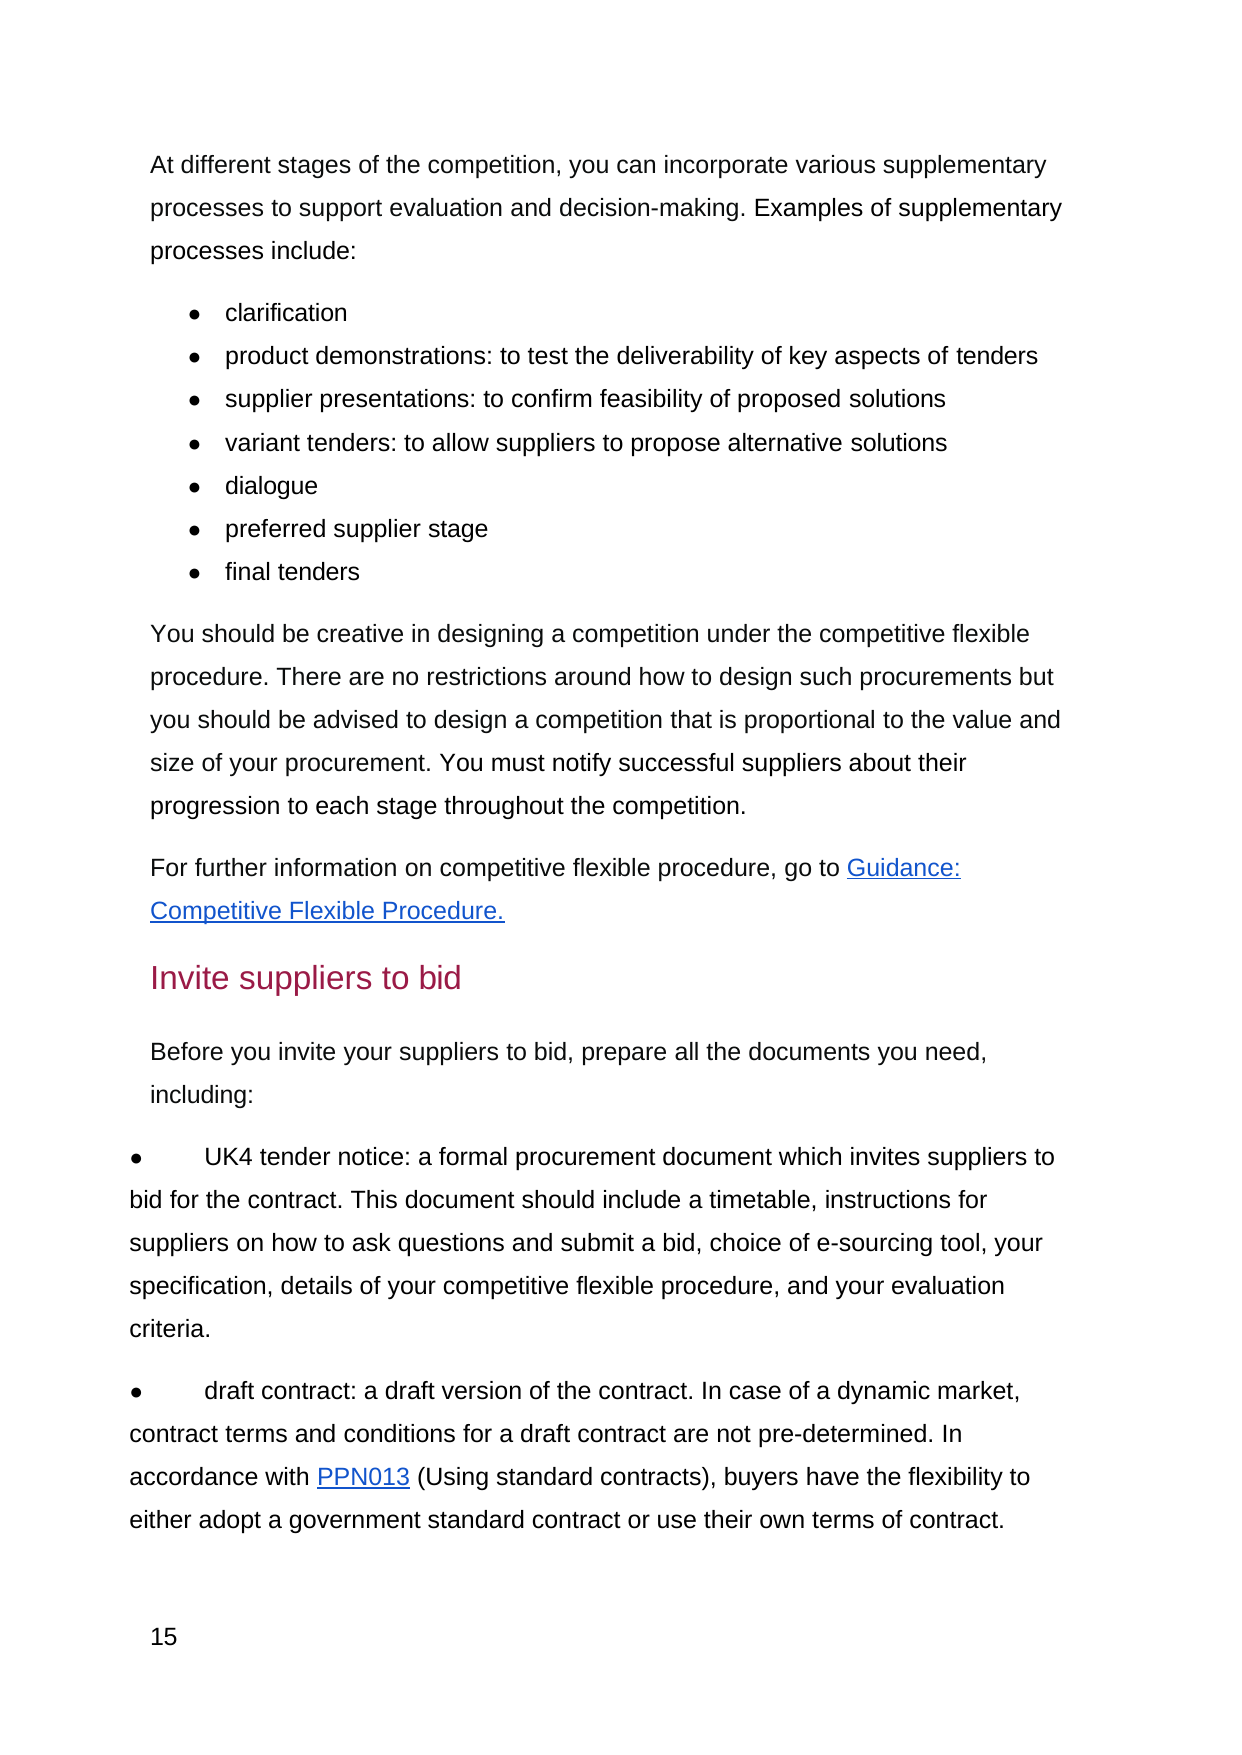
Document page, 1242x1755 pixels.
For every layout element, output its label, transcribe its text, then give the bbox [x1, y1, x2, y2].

subtitle Invite suppliers to bid [150, 958, 1139, 997]
list preferred supplier stage [187, 514, 1139, 542]
list clarification [187, 298, 1139, 327]
list dialogue [187, 471, 1139, 499]
text Before you invite your suppliers to bid, prepare all the documents you need, including: [150, 1037, 1082, 1108]
text For further information on competitive flexible procedure, go to Guidance: Competitive Flexible Procedure. [150, 853, 1082, 925]
list product demonstrations: to test the deliverability of key aspects of tenders [187, 341, 1139, 370]
list UK4 tender notice: a formal procurement document which invites suppliers to bid for the contract. This document should include a timetable, instructions for suppliers on how to ask questions and submit a bid, choice of e-sourcing tool, your specification, details of your competitive flexible procedure, and your evaluation criteria. [129, 1142, 1083, 1343]
list draft contract: a draft version of the contract. In case of a dynamic market, contract terms and conditions for a draft contract are not pre-determined. In accordance with PPN013 (Using standard contracts), buyers have the flexibility to either adopt a government standard contract or use their own terms of contract. [129, 1376, 1058, 1534]
list variant tenders: to allow suppliers to propose alternative solutions [187, 427, 1139, 456]
text At different stages of the competition, you can incorporate various supplementary processes to support evaluation and decision-making. Examples of supplementary processes include: [150, 150, 1139, 265]
text You should be creative in designing a competition under the competitive flexible procedure. There are no restrictions around how to design such procurements but you should be advised to design a competition that is proportional to the value and size of your procurement. You must notify successful suppliers about their progression to each stage throughout the competition. [150, 619, 1082, 820]
list supplier presentations: to confirm feasibility of proposed solutions [187, 384, 1139, 413]
list final tenders [187, 557, 1139, 586]
